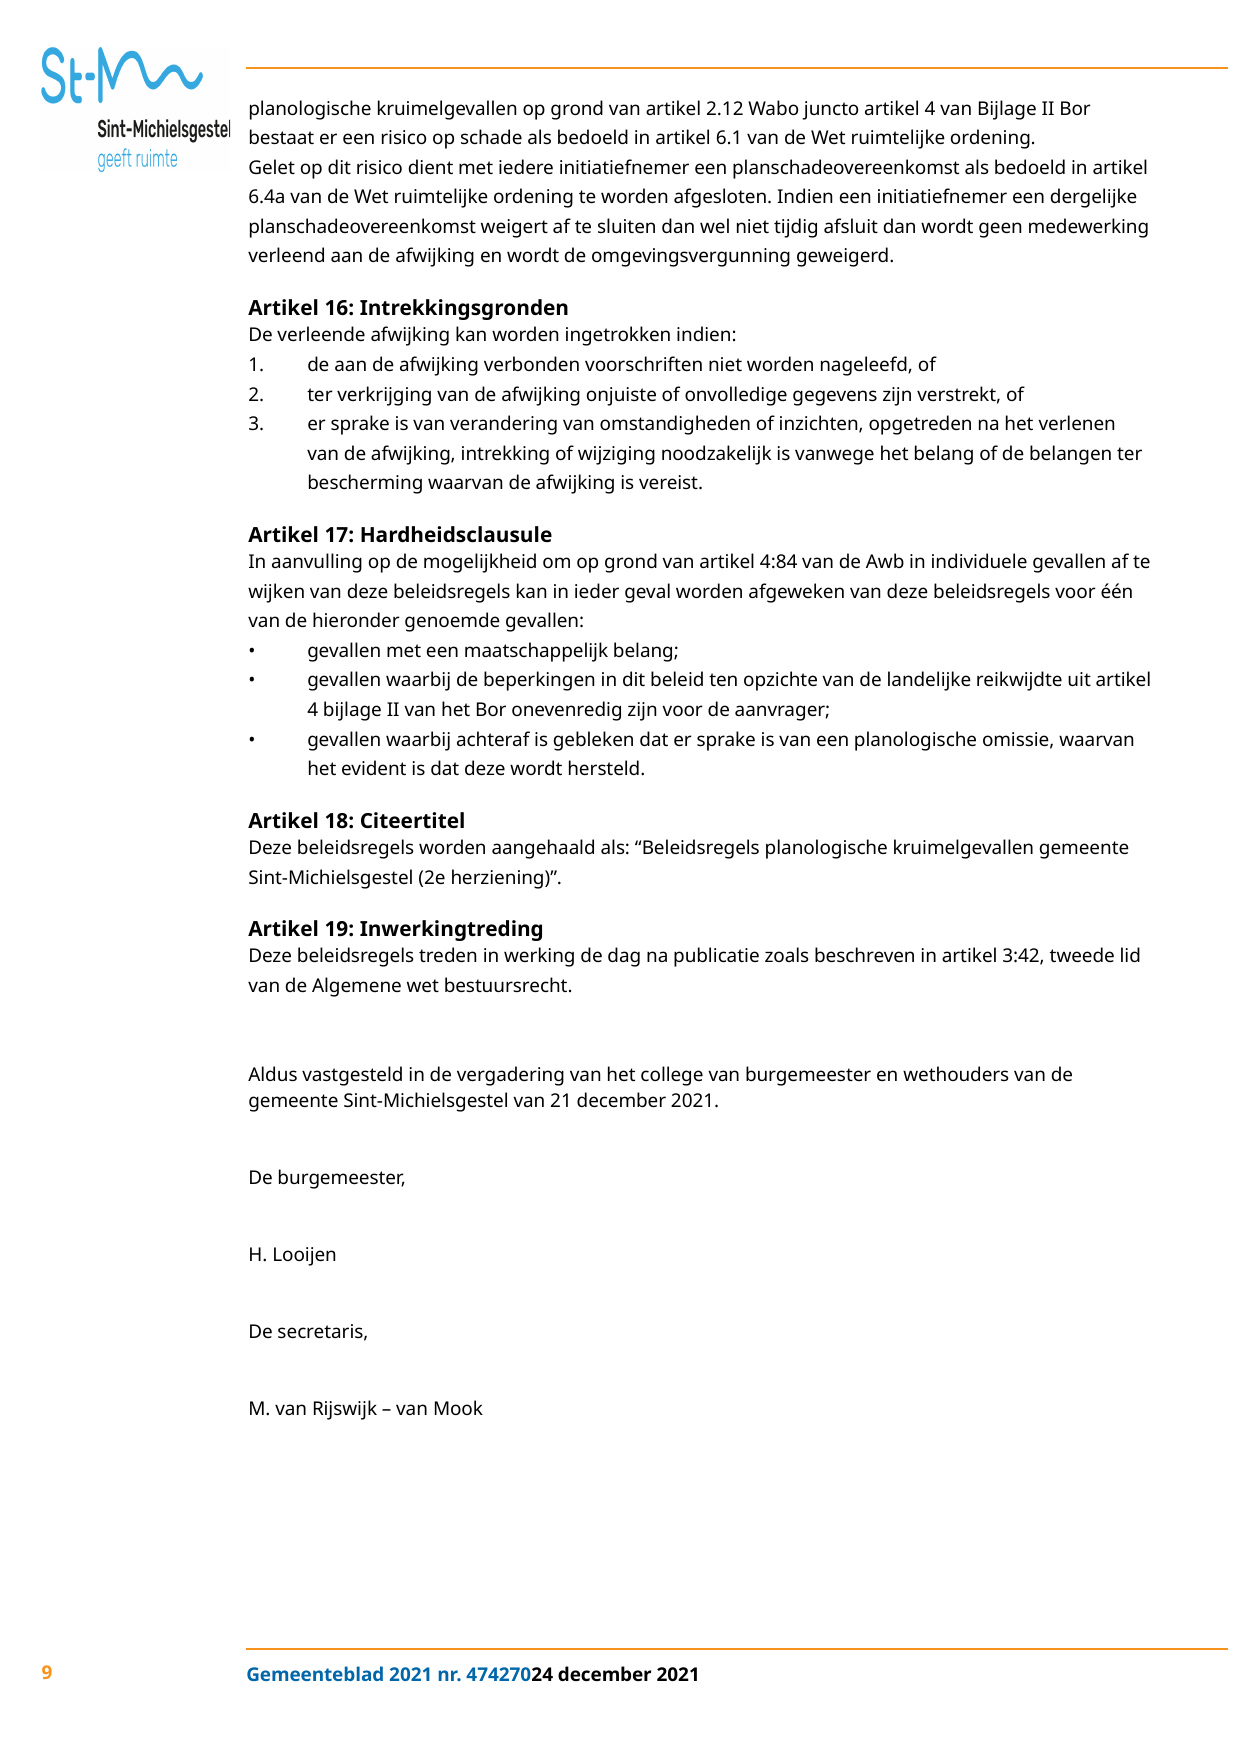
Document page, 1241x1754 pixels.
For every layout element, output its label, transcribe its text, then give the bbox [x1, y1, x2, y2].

list gevallen met een maatschappelijk belang; [248, 637, 1152, 663]
list gevallen waarbij achteraf is gebleken dat er sprake is van een planologische omissie, waarvan het evident is dat deze wordt hersteld. [248, 726, 1152, 781]
text H. Looijen [248, 1241, 1152, 1267]
text Artikel 18: Citeertitel [248, 806, 1152, 834]
list de aan de afwijking verbonden voorschriften niet worden nageleefd, of [248, 351, 1152, 377]
text Artikel 17: Hardheidsclausule [248, 520, 1152, 548]
text In aanvulling op de mogelijkheid om op grond van artikel 4:84 van de Awb in individuele gevallen af te wijken van deze beleidsregels kan in ieder geval worden afgeweken van deze beleidsregels voor één van de hieronder genoemde gevallen: [248, 548, 1152, 633]
text Artikel 19: Inwerkingtreding [248, 914, 1152, 943]
text De burgemeester, [248, 1164, 1152, 1190]
text Aldus vastgesteld in de vergadering van het college van burgemeester en wethouders van de gemeente Sint-Michielsgestel van 21 december 2021. [248, 1061, 1152, 1112]
text Gelet op dit risico dient met iedere initiatiefnemer een planschadeovereenkomst als bedoeld in artikel 6.4a van de Wet ruimtelijke ordening te worden afgesloten. Indien een initiatiefnemer een dergelijke planschadeovereenkomst weigert af te sluiten dan wel niet tijdig afsluit dan wordt geen medewerking verleend aan de afwijking en wordt de omgevingsvergunning geweigerd. [248, 154, 1152, 268]
text planologische kruimelgevallen op grond van artikel 2.12 Wabo juncto artikel 4 van Bijlage II Bor bestaat er een risico op schade als bedoeld in artikel 6.1 van de Wet ruimtelijke ordening. [248, 95, 1152, 150]
list ter verkrijging van de afwijking onjuiste of onvolledige gegevens zijn verstrekt, of [248, 381, 1152, 406]
text Deze beleidsregels worden aangehaald als: “Beleidsregels planologische kruimelgevallen gemeente Sint-Michielsgestel (2e herziening)”. [248, 834, 1152, 889]
text Deze beleidsregels treden in werking de dag na publicatie zoals beschreven in artikel 3:42, tweede lid van de Algemene wet bestuursrecht. [248, 943, 1152, 998]
text De secretaris, [248, 1318, 1152, 1344]
picture [41, 47, 231, 172]
text De verleende afwijking kan worden ingetrokken indien: [248, 322, 1152, 347]
text Artikel 16: Intrekkingsgronden [248, 293, 1152, 322]
list er sprake is van verandering van omstandigheden of inzichten, opgetreden na het verlenen van de afwijking, intrekking of wijziging noodzakelijk is vanwege het belang of de belangen ter bescherming waarvan de afwijking is vereist. [248, 410, 1152, 495]
list gevallen waarbij de beperkingen in dit beleid ten opzichte van de landelijke reikwijdte uit artikel 4 bijlage II van het Bor onevenredig zijn voor de aanvrager; [248, 667, 1152, 722]
text M. van Rijswijk – van Mook [248, 1396, 1152, 1421]
